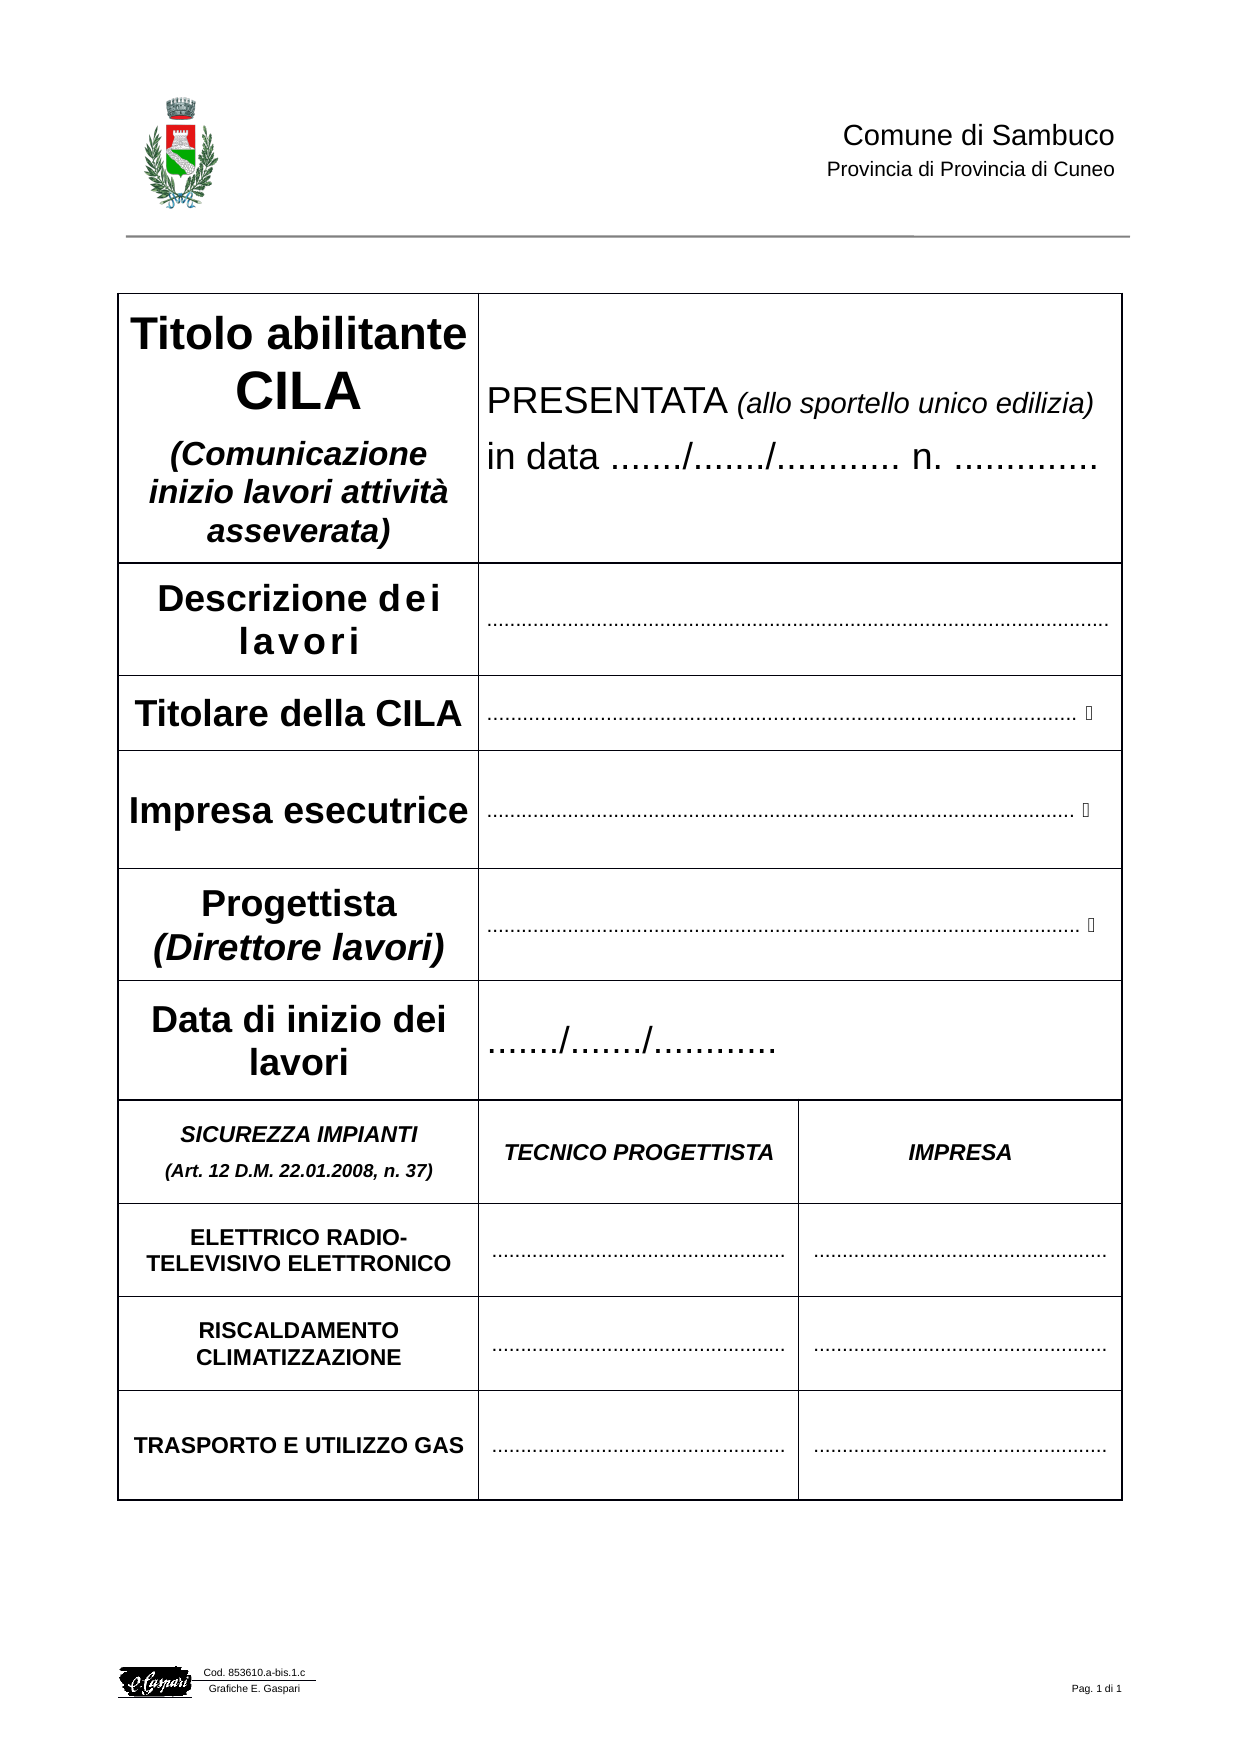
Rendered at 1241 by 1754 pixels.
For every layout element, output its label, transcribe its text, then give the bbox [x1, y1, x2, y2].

table_cell ...................................................................................................  [479, 676, 1121, 750]
table_cell Titolo abilitante CILA (Comunicazione inizio lavori attività asseverata) [119, 294, 478, 562]
table_cell Data di inizio dei lavori [119, 981, 478, 1098]
table_cell Titolare della CILA [119, 676, 478, 750]
table_header Comune di Sambuco Provincia di Provincia di Cuneo [118, 118, 1122, 293]
table_cell Descrizione dei lavori [119, 564, 478, 675]
table_cell ............................................................................................................ [479, 564, 1121, 675]
table_cell ......................................................................................................  [479, 751, 1121, 868]
picture [130, 87, 232, 219]
table_cell ................................................... [799, 1297, 1121, 1390]
table_cell ......./......./............ [479, 981, 1121, 1098]
table_cell RISCALDAMENTO CLIMATIZZAZIONE [119, 1297, 478, 1390]
table_cell PRESENTATA (allo sportello unico edilizia) in data ......./......./............ n. .............. [479, 294, 1121, 562]
table_cell .......................................................................................................  [479, 869, 1121, 980]
table_cell SICUREZZA IMPIANTI (Art. 12 D.M. 22.01.2008, n. 37) [119, 1101, 478, 1203]
table_cell Progettista (Direttore lavori) [119, 869, 478, 980]
table_cell ................................................... [799, 1391, 1121, 1498]
table_cell ................................................... [479, 1391, 798, 1498]
table_cell ................................................... [479, 1204, 798, 1296]
table_cell IMPRESA [799, 1101, 1121, 1203]
table_cell ELETTRICO RADIO-TELEVISIVO ELETTRONICO [119, 1204, 478, 1296]
table_cell Impresa esecutrice [119, 751, 478, 868]
table_cell TECNICO PROGETTISTA [479, 1101, 798, 1203]
picture [118, 1665, 192, 1697]
table_cell ................................................... [479, 1297, 798, 1390]
table_cell TRASPORTO E UTILIZZO GAS [119, 1391, 478, 1498]
table_cell ................................................... [799, 1204, 1121, 1296]
